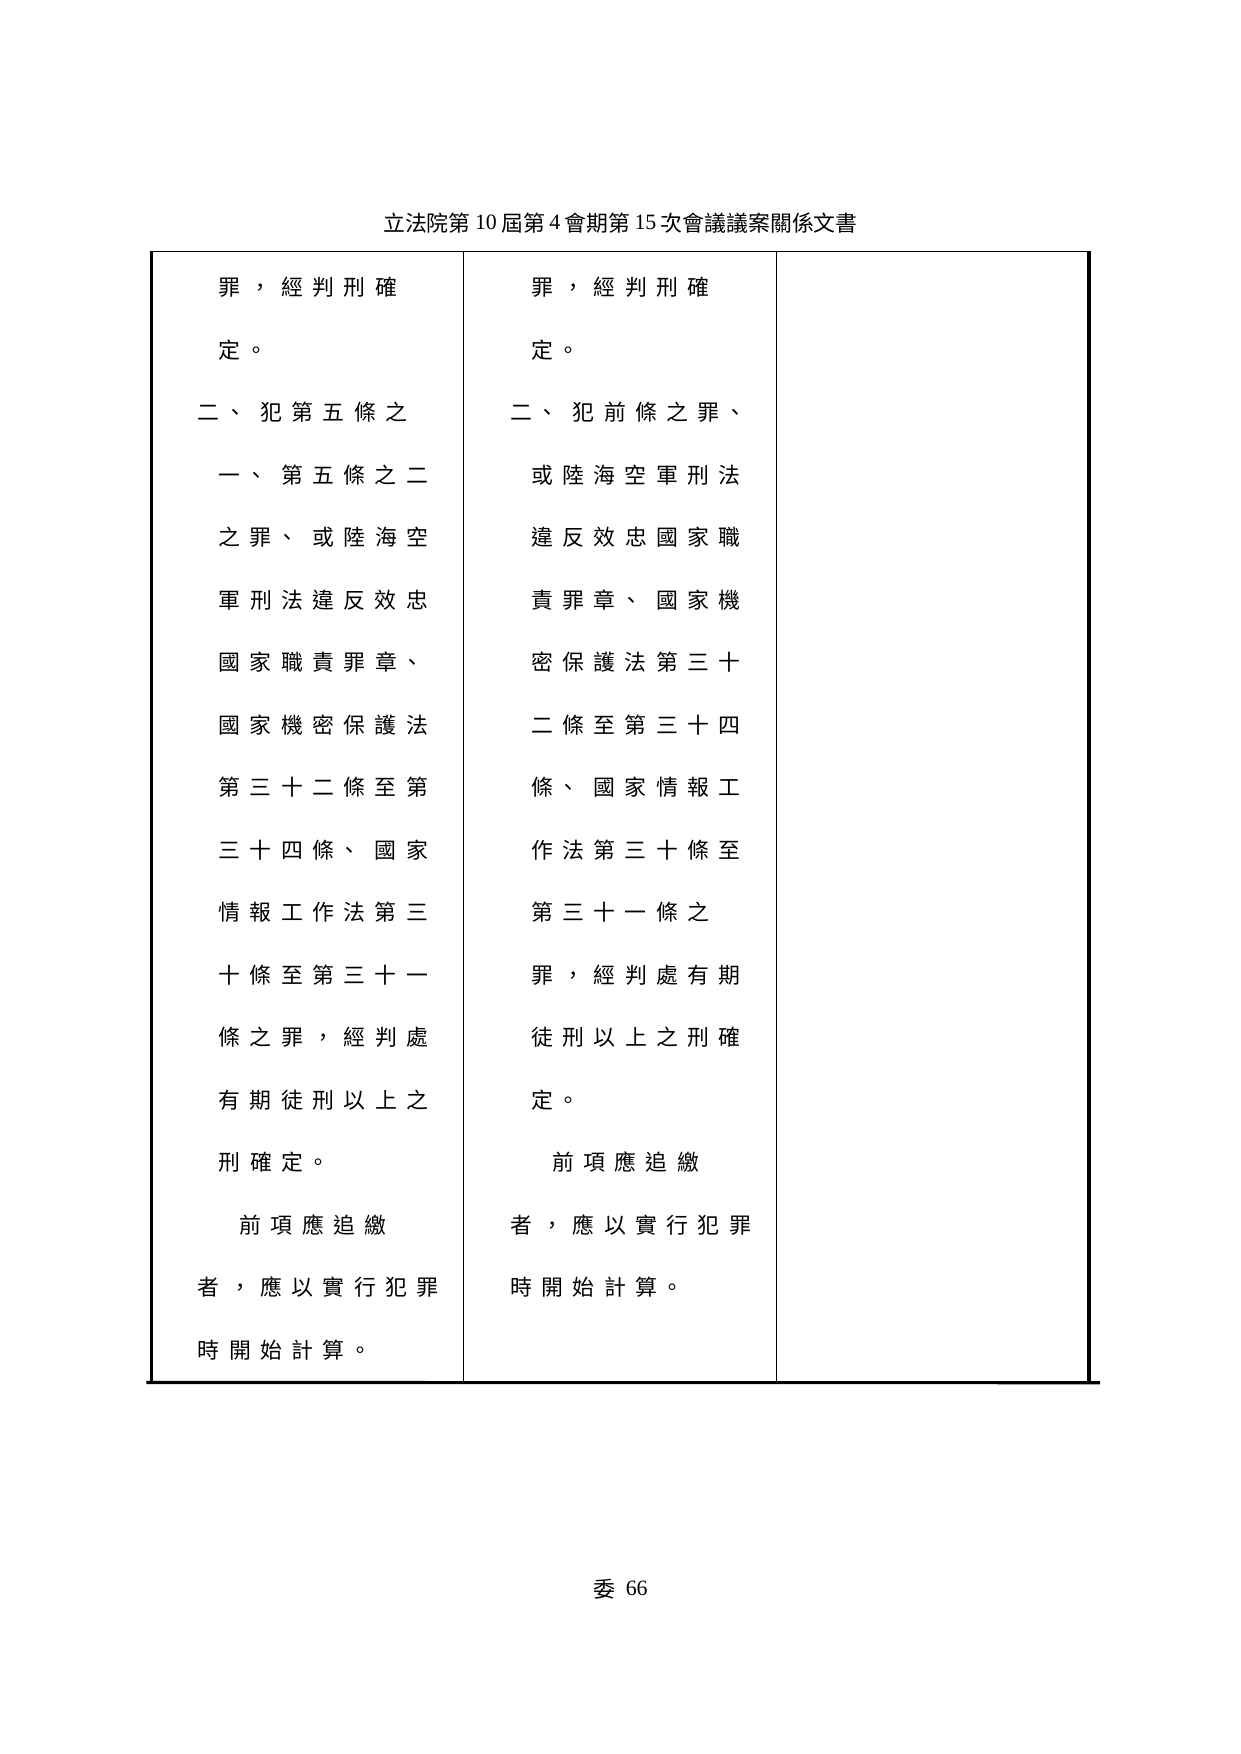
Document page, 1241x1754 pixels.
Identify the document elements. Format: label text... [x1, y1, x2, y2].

table_cell 罪，經判刑確定。 二、犯第五條之一、第五條之二之罪、或陸海空軍刑法違反效忠國家職責罪章、國家機密保護法第三十二條至第三十四條、國家情報工作法第三十條至第三十一條之罪，經判處有期徒刑以上之刑確定。 前項應追繳者，應以實行犯罪時開始計算。 [153, 252, 463, 1381]
table_cell 罪，經判刑確定。 二、犯前條之罪、或陸海空軍刑法違反效忠國家職責罪章、國家機密保護法第三十二條至第三十四條、國家情報工作法第三十條至第三十一條之罪，經判處有期徒刑以上之刑確定。 前項應追繳者，應以實行犯罪時開始計算。 [464, 252, 776, 1381]
table_cell [777, 252, 1087, 1381]
